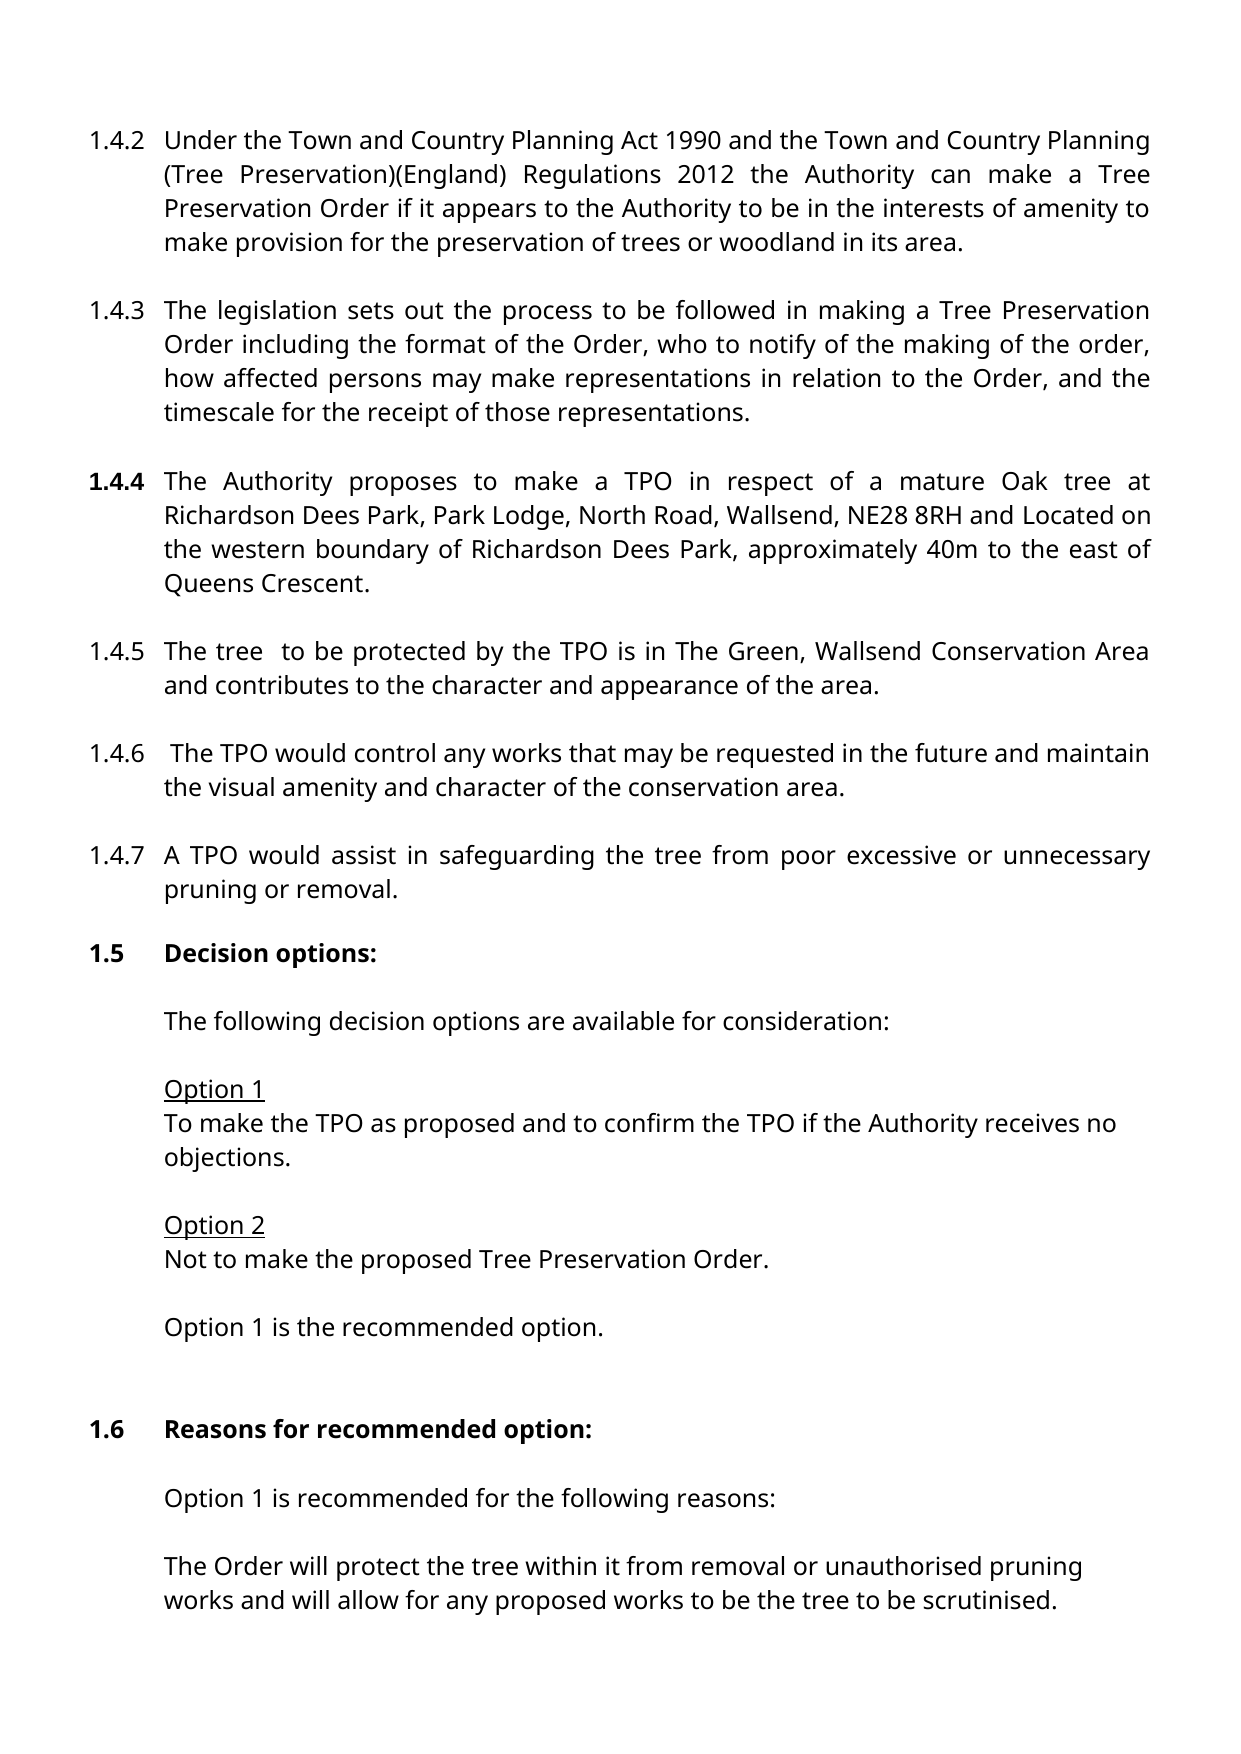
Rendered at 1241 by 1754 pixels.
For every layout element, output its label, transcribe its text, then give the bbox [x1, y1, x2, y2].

text Option 1 is the recommended option. [163, 1310, 1152, 1344]
list The TPO would control any works that may be requested in the future and maintain the visual amenity and character of the conservation area. [88, 736, 1152, 804]
text The following decision options are available for consideration: [163, 1003, 1152, 1037]
list The tree to be protected by the TPO is in The Green, Wallsend Conservation Area and contributes to the character and appearance of the area. [88, 633, 1152, 702]
text Option 1 [163, 1071, 1152, 1106]
text Option 1 is recommended for the following reasons: [163, 1480, 1152, 1514]
list The legislation sets out the process to be followed in making a Tree Preservation Order including the format of the Order, who to notify of the making of the order, how affected persons may make representations in relation to the Order, and the timescale for the receipt of those representations. [88, 293, 1152, 429]
list Decision options: [88, 935, 1152, 969]
list Under the Town and Country Planning Act 1990 and the Town and Country Planning (Tree Preservation)(England) Regulations 2012 the Authority can make a Tree Preservation Order if it appears to the Authority to be in the interests of amenity to make provision for the preservation of trees or woodland in its area. [88, 123, 1152, 259]
text The Order will protect the tree within it from removal or unauthorised pruning works and will allow for any proposed works to be the tree to be scrutinised. [163, 1548, 1152, 1616]
text Option 2 [163, 1208, 1152, 1242]
text Not to make the proposed Tree Preservation Order. [163, 1242, 1152, 1276]
text To make the TPO as proposed and to confirm the TPO if the Authority receives no objections. [163, 1106, 1152, 1174]
list The Authority proposes to make a TPO in respect of a mature Oak tree at Richardson Dees Park, Park Lodge, North Road, Wallsend, NE28 8RH and Located on the western boundary of Richardson Dees Park, approximately 40m to the east of Queens Crescent. [88, 463, 1152, 599]
list A TPO would assist in safeguarding the tree from poor excessive or unnecessary pruning or removal. [88, 838, 1152, 906]
list Reasons for recommended option: [88, 1412, 1152, 1446]
